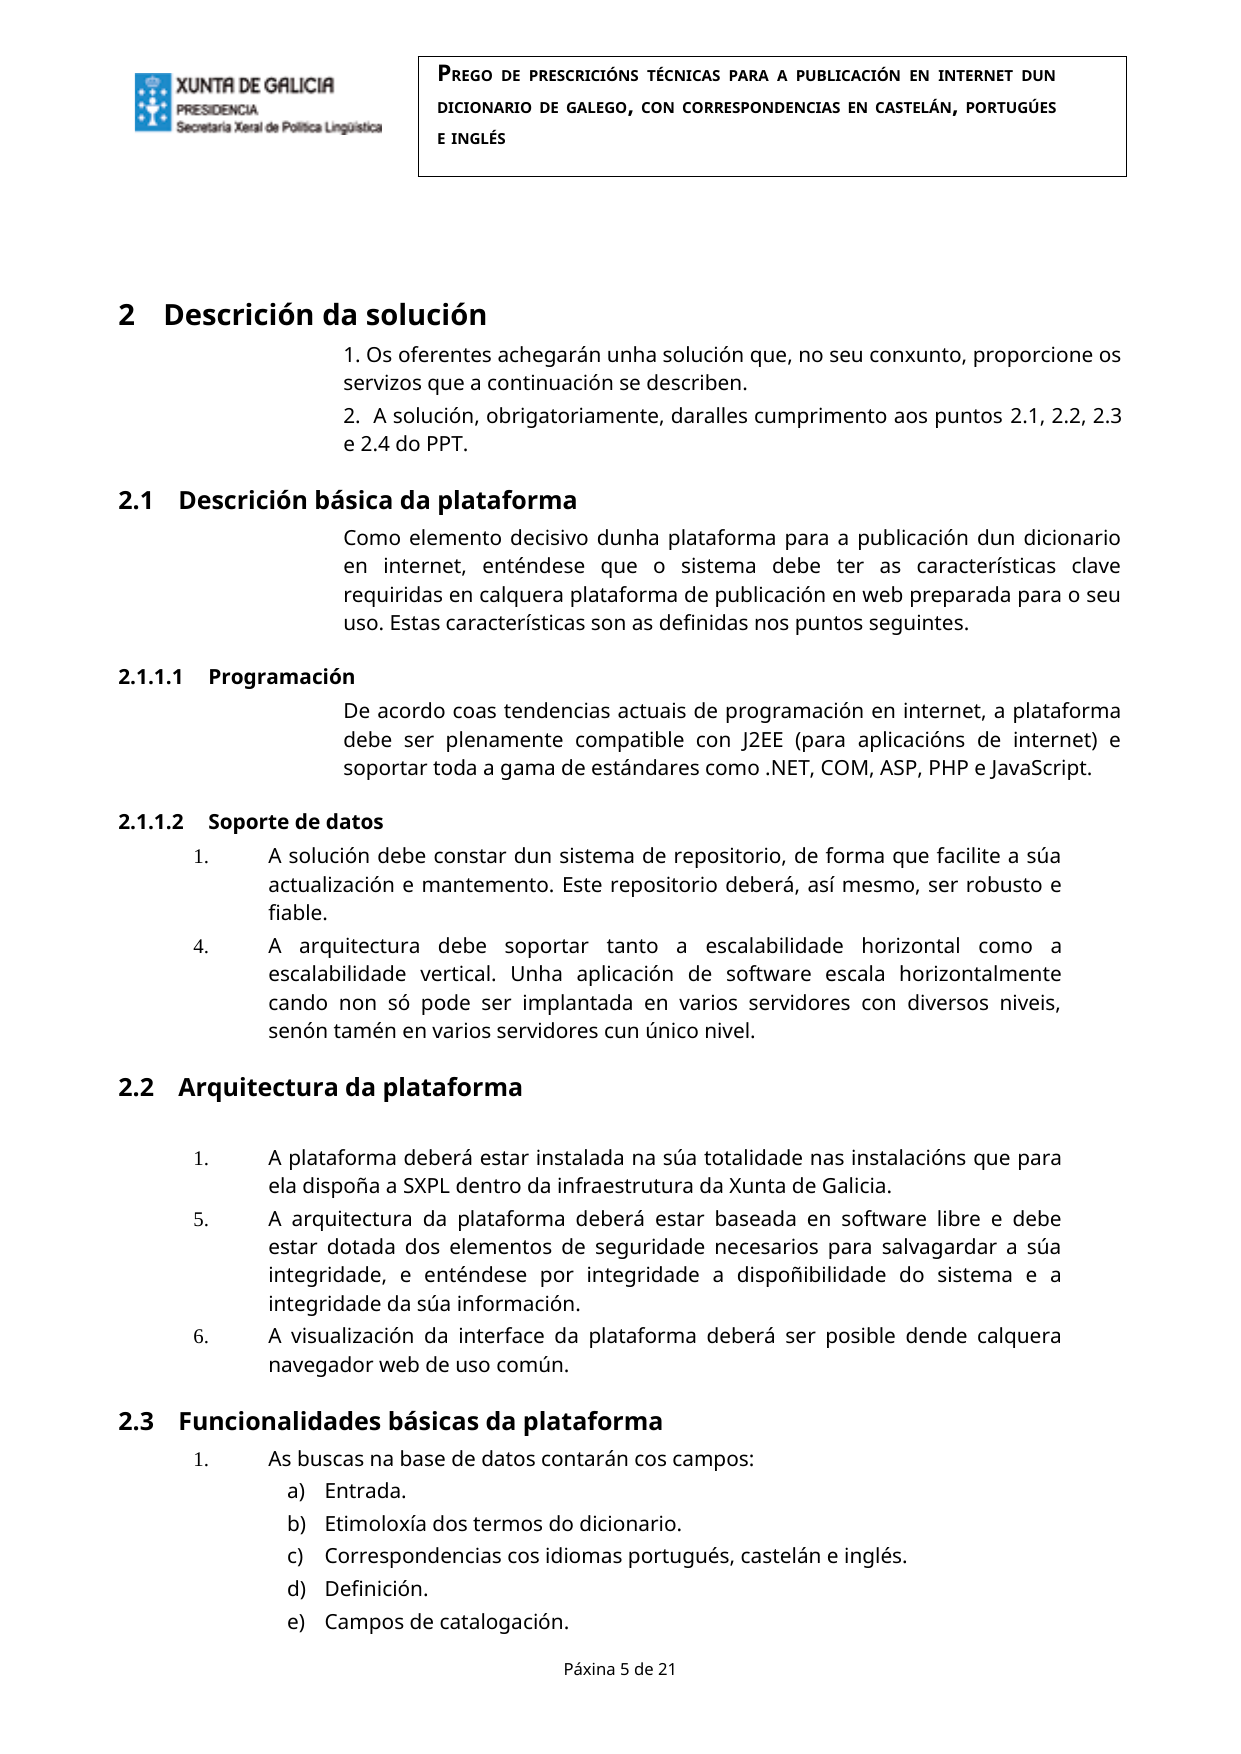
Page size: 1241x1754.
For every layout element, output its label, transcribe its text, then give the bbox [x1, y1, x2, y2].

picture [134, 73, 382, 135]
list A solución debe constar dun sistema de repositorio, de forma que facilite a súa actualización e mantemento. Este repositorio deberá, así mesmo, ser robusto e fiable. [193, 841, 1063, 927]
subtitle Funcionalidades básicas da plataforma [118, 1403, 1063, 1437]
list De acordo coas tendencias actuais de programación en internet, a plataforma debe ser plenamente compatible con J2EE (para aplicacións de internet) e soportar toda a gama de estándares como .NET, COM, ASP, PHP e JavaScript. [268, 696, 1122, 782]
subtitle Arquitectura da plataforma [118, 1070, 1063, 1104]
list A arquitectura da plataforma deberá estar baseada en software libre e debe estar dotada dos elementos de seguridade necesarios para salvagardar a súa integridade, e enténdese por integridade a dispoñibilidade do sistema e a integridade da súa información. [193, 1204, 1063, 1317]
list Correspondencias cos idiomas portugués, castelán e inglés. [287, 1542, 1063, 1570]
list Etimoloxía dos termos do dicionario. [287, 1509, 1063, 1537]
list Como elemento decisivo dunha plataforma para a publicación dun dicionario en internet, enténdese que o sistema debe ter as características clave requiridas en calquera plataforma de publicación en web preparada para o seu uso. Estas características son as definidas nos puntos seguintes. [268, 523, 1122, 637]
list A visualización da interface da plataforma deberá ser posible dende calquera navegador web de uso común. [193, 1322, 1063, 1378]
list Campos de catalogación. [287, 1607, 1063, 1635]
list As buscas na base de datos contarán cos campos: [193, 1444, 1063, 1472]
list Entrada. [287, 1476, 1063, 1505]
list 2. A solución, obrigatoriamente, daralles cumprimento aos puntos 2.1, 2.2, 2.3 e 2.4 do PPT. [268, 401, 1122, 458]
subtitle Descrición básica da plataforma [118, 483, 1063, 517]
subtitle Descrición da solución [118, 294, 1122, 333]
list A plataforma deberá estar instalada na súa totalidade nas instalacións que para ela dispoña a SXPL dentro da infraestrutura da Xunta de Galicia. [193, 1143, 1063, 1199]
list A arquitectura debe soportar tanto a escalabilidade horizontal como a escalabilidade vertical. Unha aplicación de software escala horizontalmente cando non só pode ser implantada en varios servidores con diversos niveis, senón tamén en varios servidores cun único nivel. [193, 931, 1063, 1045]
subtitle Programación [118, 662, 1063, 690]
list Definición. [287, 1574, 1063, 1603]
subtitle Soporte de datos [118, 807, 1063, 835]
list 1. Os oferentes achegarán unha solución que, no seu conxunto, proporcione os servizos que a continuación se describen. [268, 340, 1122, 397]
